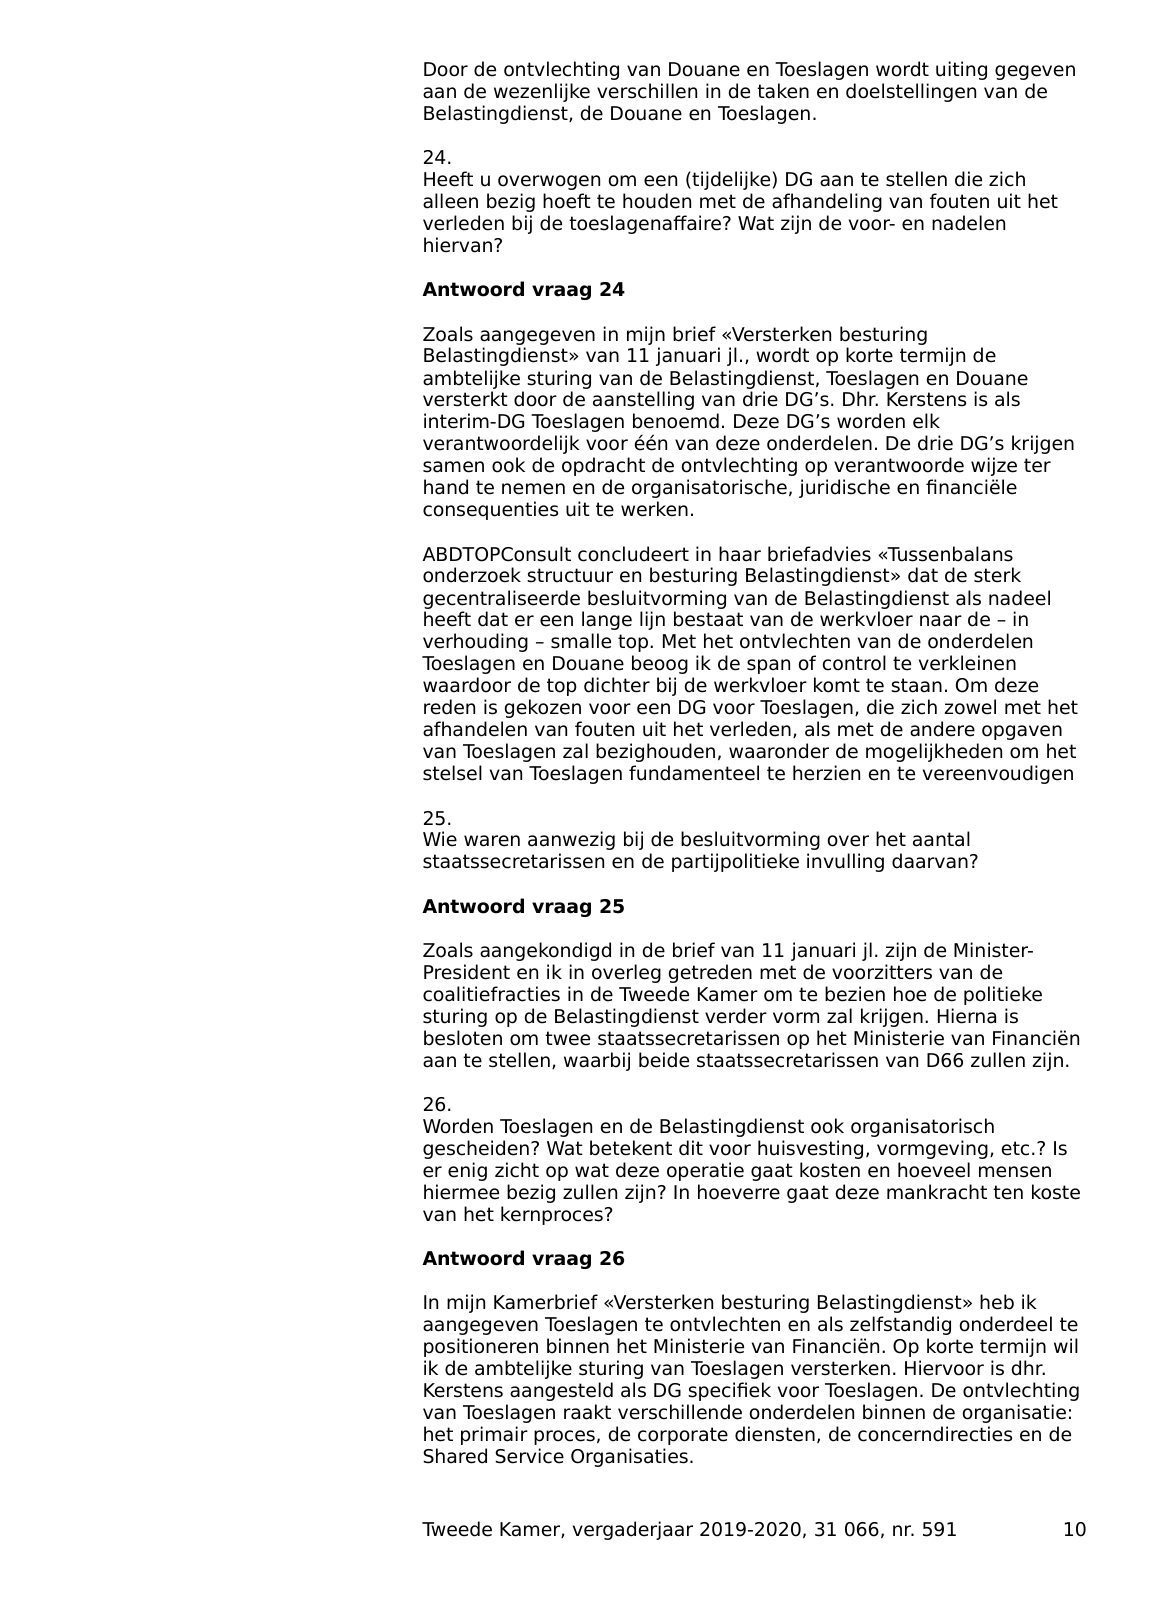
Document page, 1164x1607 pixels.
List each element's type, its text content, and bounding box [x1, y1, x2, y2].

text 26. [422, 1094, 1087, 1116]
text Zoals aangekondigd in de brief van 11 januari jl. zijn de Minister-President en ik in overleg getreden met de voorzitters van de coalitiefracties in de Tweede Kamer om te bezien hoe de politieke sturing op de Belastingdienst verder vorm zal krijgen. Hierna is besloten om twee staatssecretarissen op het Ministerie van Financiën aan te stellen, waarbij beide staatssecretarissen van D66 zullen zijn. [422, 940, 1087, 1072]
text In mijn Kamerbrief «Versterken besturing Belastingdienst» heb ik aangegeven Toeslagen te ontvlechten en als zelfstandig onderdeel te positioneren binnen het Ministerie van Financiën. Op korte termijn wil ik de ambtelijke sturing van Toeslagen versterken. Hiervoor is dhr. Kerstens aangesteld als DG specifiek voor Toeslagen. De ontvlechting van Toeslagen raakt verschillende onderdelen binnen de organisatie: het primair proces, de corporate diensten, de concerndirecties en de Shared Service Organisaties. [422, 1292, 1087, 1468]
subtitle Antwoord vraag 25 [422, 896, 1087, 917]
subtitle Antwoord vraag 24 [422, 279, 1087, 301]
text Worden Toeslagen en de Belastingdienst ook organisatorisch gescheiden? Wat betekent dit voor huisvesting, vormgeving, etc.? Is er enig zicht op wat deze operatie gaat kosten en hoeveel mensen hiermee bezig zullen zijn? In hoeverre gaat deze mankracht ten koste van het kernproces? [422, 1116, 1087, 1226]
text 25. [422, 807, 1087, 829]
text Door de ontvlechting van Douane en Toeslagen wordt uiting gegeven aan de wezenlijke verschillen in de taken en doelstellingen van de Belastingdienst, de Douane en Toeslagen. [422, 59, 1087, 125]
text Heeft u overwogen om een (tijdelijke) DG aan te stellen die zich alleen bezig hoeft te houden met de afhandeling van fouten uit het verleden bij de toeslagenaffaire? Wat zijn de voor- en nadelen hiervan? [422, 169, 1087, 257]
text Wie waren aanwezig bij de besluitvorming over het aantal staatssecretarissen en de partijpolitieke invulling daarvan? [422, 829, 1087, 873]
text 24. [422, 147, 1087, 169]
subtitle Antwoord vraag 26 [422, 1248, 1087, 1270]
text ABDTOPConsult concludeert in haar briefadvies «Tussenbalans onderzoek structuur en besturing Belastingdienst» dat de sterk gecentraliseerde besluitvorming van de Belastingdienst als nadeel heeft dat er een lange lijn bestaat van de werkvloer naar de – in verhouding – smalle top. Met het ontvlechten van de onderdelen Toeslagen en Douane beoog ik de span of control te verkleinen waardoor de top dichter bij de werkvloer komt te staan. Om deze reden is gekozen voor een DG voor Toeslagen, die zich zowel met het afhandelen van fouten uit het verleden, als met de andere opgaven van Toeslagen zal bezighouden, waaronder de mogelijkheden om het stelsel van Toeslagen fundamenteel te herzien en te vereenvoudigen [422, 543, 1087, 785]
text Zoals aangegeven in mijn brief «Versterken besturing Belastingdienst» van 11 januari jl., wordt op korte termijn de ambtelijke sturing van de Belastingdienst, Toeslagen en Douane versterkt door de aanstelling van drie DG’s. Dhr. Kerstens is als interim-DG Toeslagen benoemd. Deze DG’s worden elk verantwoordelijk voor één van deze onderdelen. De drie DG’s krijgen samen ook de opdracht de ontvlechting op verantwoorde wijze ter hand te nemen en de organisatorische, juridische en financiële consequenties uit te werken. [422, 323, 1087, 521]
